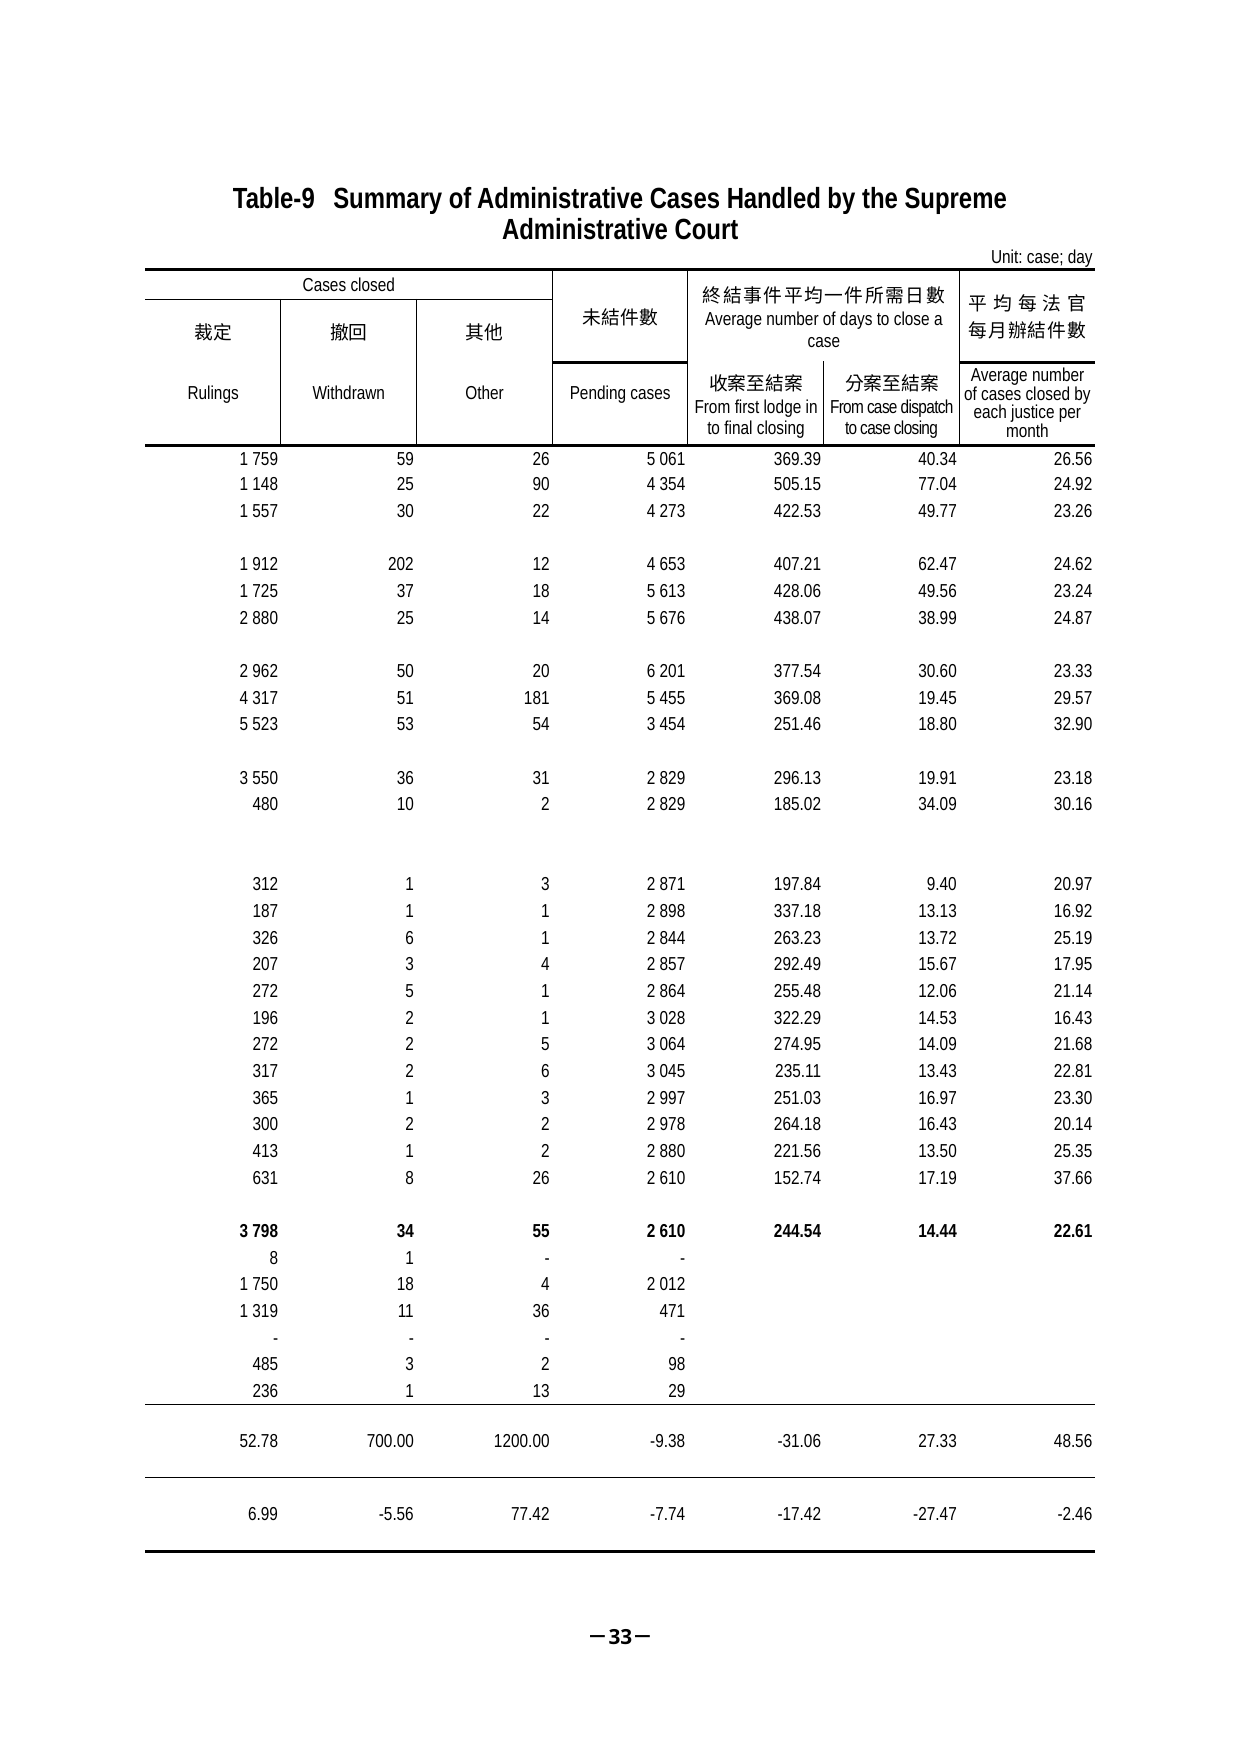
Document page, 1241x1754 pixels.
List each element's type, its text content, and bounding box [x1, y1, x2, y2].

table_cell 1 759 [145, 447, 281, 471]
table_cell 8 [281, 1164, 416, 1191]
table_cell 16.43 [824, 1111, 959, 1137]
table_cell 2 997 [552, 1084, 688, 1111]
table_cell 187 [145, 898, 281, 924]
table_cell 207 [145, 951, 281, 977]
table_cell 13.72 [824, 924, 959, 951]
table_cell - [145, 1324, 281, 1351]
table_cell [959, 738, 1095, 764]
table_cell 326 [145, 924, 281, 951]
table_cell 6 [416, 1058, 552, 1084]
table_cell 196 [145, 1004, 281, 1031]
table_cell 14 [416, 604, 552, 631]
table_cell 197.84 [688, 871, 824, 897]
table_cell 13.43 [824, 1058, 959, 1084]
table_cell 49.77 [824, 498, 959, 524]
table_cell 51 [281, 684, 416, 711]
table_cell - [281, 1324, 416, 1351]
table_cell 1 [281, 1244, 416, 1271]
table_cell 365 [145, 1084, 281, 1111]
table_cell 300 [145, 1111, 281, 1137]
table_cell 55 [416, 1218, 552, 1244]
table_cell 6 [281, 924, 416, 951]
table_cell 438.07 [688, 604, 824, 631]
table_cell 3 454 [552, 711, 688, 737]
table_cell 1 [416, 978, 552, 1004]
table_cell 2 978 [552, 1111, 688, 1137]
table_cell 25.19 [959, 924, 1095, 951]
table_cell 2 880 [552, 1138, 688, 1164]
table_cell 296.13 [688, 764, 824, 791]
table_cell [281, 524, 416, 551]
table_cell 244.54 [688, 1218, 824, 1244]
table_cell 53 [281, 711, 416, 737]
table_cell [688, 1324, 824, 1351]
table_cell -31.06 [688, 1405, 824, 1477]
table_cell [552, 631, 688, 657]
table_cell 2 610 [552, 1164, 688, 1191]
table_cell 413 [145, 1138, 281, 1164]
table_cell 369.39 [688, 447, 824, 471]
table_cell [688, 1298, 824, 1324]
table_cell 152.74 [688, 1164, 824, 1191]
table_cell 27.33 [824, 1405, 959, 1477]
table_cell 收案至結案 From first lodge in to final closing [688, 361, 823, 444]
table_cell [281, 818, 416, 844]
table_cell 263.23 [688, 924, 824, 951]
table_cell [824, 818, 959, 844]
table_cell 13 [416, 1378, 552, 1404]
table_cell [959, 631, 1095, 657]
table_cell [145, 844, 281, 871]
table_cell 6 201 [552, 658, 688, 684]
table_cell 407.21 [688, 551, 824, 577]
table_cell 15.67 [824, 951, 959, 977]
table_cell 3 798 [145, 1218, 281, 1244]
table_cell 4 317 [145, 684, 281, 711]
table_cell 34.09 [824, 791, 959, 817]
table_cell 1200.00 [416, 1405, 552, 1477]
table_cell 40.34 [824, 447, 959, 471]
table_cell 3 550 [145, 764, 281, 791]
table_cell 292.49 [688, 951, 824, 977]
table_cell 1 319 [145, 1298, 281, 1324]
table_cell 48.56 [959, 1405, 1095, 1477]
table_cell [281, 1191, 416, 1217]
table_cell 26 [416, 1164, 552, 1191]
table_cell 77.04 [824, 471, 959, 497]
table_cell 30.16 [959, 791, 1095, 817]
table_cell [281, 844, 416, 871]
table_cell [824, 1298, 959, 1324]
table_cell [145, 1191, 281, 1217]
table_cell -7.74 [552, 1478, 688, 1550]
table_cell [688, 1191, 824, 1217]
table_cell 337.18 [688, 898, 824, 924]
table_cell [959, 1351, 1095, 1377]
table_cell 1 [281, 898, 416, 924]
table_cell 撤回 [281, 300, 416, 361]
table_cell 5 455 [552, 684, 688, 711]
table_cell 38.99 [824, 604, 959, 631]
table_cell Average number of cases closed by each justice per month [960, 364, 1095, 444]
text Table-9 Summary of Administrative Cases Handled by the Supreme Administrative Court [148, 183, 1092, 246]
table_cell 13.13 [824, 898, 959, 924]
table_cell 5 [281, 978, 416, 1004]
table_cell 1 148 [145, 471, 281, 497]
table_cell 26 [416, 447, 552, 471]
table_cell 1 [281, 1084, 416, 1111]
table_cell [959, 844, 1095, 871]
table_cell 29 [552, 1378, 688, 1404]
table_cell 26.56 [959, 447, 1095, 471]
table_cell [552, 844, 688, 871]
table_cell 3 [416, 1084, 552, 1111]
table_cell 14.09 [824, 1031, 959, 1057]
table_cell [959, 1298, 1095, 1324]
table_cell 50 [281, 658, 416, 684]
table_cell [824, 738, 959, 764]
table_cell [824, 631, 959, 657]
table_cell 1 [281, 871, 416, 897]
table_cell [824, 844, 959, 871]
table_cell [145, 738, 281, 764]
table_cell 251.46 [688, 711, 824, 737]
table_cell 36 [281, 764, 416, 791]
table_cell 480 [145, 791, 281, 817]
table_cell 3 [281, 951, 416, 977]
table_cell 25 [281, 471, 416, 497]
table_cell [552, 1191, 688, 1217]
table_cell 21.68 [959, 1031, 1095, 1057]
table_cell 272 [145, 978, 281, 1004]
table_cell 11 [281, 1298, 416, 1324]
table_cell [688, 1271, 824, 1297]
table_cell 2 [416, 1351, 552, 1377]
table_cell [552, 818, 688, 844]
table_cell 12 [416, 551, 552, 577]
table_cell 2 [281, 1031, 416, 1057]
table_cell 22.81 [959, 1058, 1095, 1084]
table_cell [145, 818, 281, 844]
table_cell 4 653 [552, 551, 688, 577]
table_cell 25 [281, 604, 416, 631]
table_cell - [416, 1324, 552, 1351]
table_cell [824, 1351, 959, 1377]
table_cell 251.03 [688, 1084, 824, 1111]
table_cell 2 [281, 1058, 416, 1084]
table_cell 185.02 [688, 791, 824, 817]
table_cell 2 [416, 1111, 552, 1137]
table_cell [824, 524, 959, 551]
table_cell 1 [416, 1004, 552, 1031]
table_cell 1 [281, 1378, 416, 1404]
table_cell 16.97 [824, 1084, 959, 1111]
table_cell 24.92 [959, 471, 1095, 497]
table_header 終結事件平均一件所需日數 Average number of days to close a case [688, 271, 959, 361]
table_cell - [552, 1244, 688, 1271]
table_cell 裁定 [145, 300, 280, 361]
table_cell 其他 [417, 300, 552, 361]
table_cell [688, 818, 824, 844]
table_cell 23.26 [959, 498, 1095, 524]
table_cell 18 [416, 578, 552, 604]
table_cell 1 [416, 898, 552, 924]
table_cell - [416, 1244, 552, 1271]
table_cell 23.30 [959, 1084, 1095, 1111]
table_cell 2 [416, 791, 552, 817]
table_cell 2 829 [552, 791, 688, 817]
table_cell 19.91 [824, 764, 959, 791]
table_cell 2 898 [552, 898, 688, 924]
table_cell 1 725 [145, 578, 281, 604]
table_cell [416, 1191, 552, 1217]
table_cell [688, 631, 824, 657]
table_cell -17.42 [688, 1478, 824, 1550]
table_cell 3 045 [552, 1058, 688, 1084]
table_cell 181 [416, 684, 552, 711]
table_cell 1 750 [145, 1271, 281, 1297]
table_cell [824, 1271, 959, 1297]
table_cell - [552, 1324, 688, 1351]
table_cell 274.95 [688, 1031, 824, 1057]
table_cell -5.56 [281, 1478, 416, 1550]
table_cell 29.57 [959, 684, 1095, 711]
table_cell 23.33 [959, 658, 1095, 684]
table_cell -27.47 [824, 1478, 959, 1550]
table_cell 19.45 [824, 684, 959, 711]
table_cell [959, 1191, 1095, 1217]
table_cell 422.53 [688, 498, 824, 524]
table_cell 2 871 [552, 871, 688, 897]
table_cell 4 273 [552, 498, 688, 524]
table_cell 16.92 [959, 898, 1095, 924]
table_cell 36 [416, 1298, 552, 1324]
table_cell [824, 1378, 959, 1404]
table_cell [688, 738, 824, 764]
table_cell 1 [416, 924, 552, 951]
table_cell 90 [416, 471, 552, 497]
table_cell 4 354 [552, 471, 688, 497]
table_cell 2 857 [552, 951, 688, 977]
table_cell 31 [416, 764, 552, 791]
table_cell [688, 844, 824, 871]
table_cell 14.53 [824, 1004, 959, 1031]
table_cell 30.60 [824, 658, 959, 684]
table_cell 505.15 [688, 471, 824, 497]
table_cell 1 912 [145, 551, 281, 577]
table_cell 700.00 [281, 1405, 416, 1477]
table_cell 428.06 [688, 578, 824, 604]
table_cell 3 [281, 1351, 416, 1377]
text Unit: case; day [148, 246, 1092, 268]
table_cell 16.43 [959, 1004, 1095, 1031]
table_cell 23.24 [959, 578, 1095, 604]
table_cell [959, 1324, 1095, 1351]
table_header Cases closed [145, 271, 552, 299]
table_cell 3 064 [552, 1031, 688, 1057]
table_cell 13.50 [824, 1138, 959, 1164]
table_cell 5 676 [552, 604, 688, 631]
table_cell Other [417, 361, 552, 444]
table_cell Withdrawn [281, 361, 416, 444]
table_cell 分案至結案 From case dispatch to case closing [824, 361, 959, 444]
table_cell 255.48 [688, 978, 824, 1004]
table_cell [688, 1244, 824, 1271]
table_header 未結件數 [553, 271, 687, 361]
table_cell 2 864 [552, 978, 688, 1004]
table_cell 37.66 [959, 1164, 1095, 1191]
table_cell [959, 1271, 1095, 1297]
table_cell 4 [416, 951, 552, 977]
table_cell [145, 524, 281, 551]
table_cell 54 [416, 711, 552, 737]
table_cell [552, 524, 688, 551]
table_cell 2 [281, 1004, 416, 1031]
table_cell [959, 524, 1095, 551]
table_cell 6.99 [145, 1478, 281, 1550]
table_cell 471 [552, 1298, 688, 1324]
table_cell 377.54 [688, 658, 824, 684]
table_cell 32.90 [959, 711, 1095, 737]
table_cell 9.40 [824, 871, 959, 897]
table_cell 2 610 [552, 1218, 688, 1244]
table_cell [416, 818, 552, 844]
table_cell 631 [145, 1164, 281, 1191]
table_cell 312 [145, 871, 281, 897]
table_cell 3 [416, 871, 552, 897]
table_cell 1 [281, 1138, 416, 1164]
table_cell 264.18 [688, 1111, 824, 1137]
table_cell 317 [145, 1058, 281, 1084]
table_cell 10 [281, 791, 416, 817]
table_cell 5 613 [552, 578, 688, 604]
table_cell [416, 524, 552, 551]
table_cell [688, 524, 824, 551]
table_cell 236 [145, 1378, 281, 1404]
table_cell 322.29 [688, 1004, 824, 1031]
table_cell 20 [416, 658, 552, 684]
table_cell [281, 631, 416, 657]
table_cell Pending cases [553, 364, 687, 444]
table_cell 235.11 [688, 1058, 824, 1084]
table_cell [416, 844, 552, 871]
table_cell [959, 1244, 1095, 1271]
table_cell 8 [145, 1244, 281, 1271]
table_cell 52.78 [145, 1405, 281, 1477]
table_cell 17.19 [824, 1164, 959, 1191]
table_cell 272 [145, 1031, 281, 1057]
table_cell 2 880 [145, 604, 281, 631]
table_cell 221.56 [688, 1138, 824, 1164]
table_cell [416, 738, 552, 764]
table_cell [959, 818, 1095, 844]
table_cell 77.42 [416, 1478, 552, 1550]
table_cell 22.61 [959, 1218, 1095, 1244]
table_cell 34 [281, 1218, 416, 1244]
table_cell 98 [552, 1351, 688, 1377]
table_cell 24.62 [959, 551, 1095, 577]
table_cell 1 557 [145, 498, 281, 524]
table_cell 17.95 [959, 951, 1095, 977]
table_cell 14.44 [824, 1218, 959, 1244]
table_cell 5 523 [145, 711, 281, 737]
table_cell 3 028 [552, 1004, 688, 1031]
table_cell 4 [416, 1271, 552, 1297]
table_cell 2 829 [552, 764, 688, 791]
table_cell 2 012 [552, 1271, 688, 1297]
table_cell [824, 1324, 959, 1351]
table_cell [824, 1244, 959, 1271]
table_cell 202 [281, 551, 416, 577]
table_cell 12.06 [824, 978, 959, 1004]
table_cell 22 [416, 498, 552, 524]
table_cell 2 844 [552, 924, 688, 951]
table_cell [416, 631, 552, 657]
table_cell 24.87 [959, 604, 1095, 631]
table_cell 30 [281, 498, 416, 524]
table_cell 25.35 [959, 1138, 1095, 1164]
table_cell 59 [281, 447, 416, 471]
table_cell [824, 1191, 959, 1217]
table_cell 18.80 [824, 711, 959, 737]
table_cell 20.14 [959, 1111, 1095, 1137]
table_cell 18 [281, 1271, 416, 1297]
table_cell 2 [416, 1138, 552, 1164]
table_cell 369.08 [688, 684, 824, 711]
table_cell 23.18 [959, 764, 1095, 791]
table_cell 485 [145, 1351, 281, 1377]
table_cell 2 [281, 1111, 416, 1137]
table_header 平均每法官 每月辦結件數 [960, 271, 1095, 361]
table_cell [688, 1351, 824, 1377]
table_cell 49.56 [824, 578, 959, 604]
table_cell 5 061 [552, 447, 688, 471]
table_cell 62.47 [824, 551, 959, 577]
table_cell [552, 738, 688, 764]
table_cell [281, 738, 416, 764]
table_cell Rulings [145, 361, 280, 444]
table_cell 37 [281, 578, 416, 604]
table_cell 2 962 [145, 658, 281, 684]
table_cell [145, 631, 281, 657]
table_cell -2.46 [959, 1478, 1095, 1550]
table_cell 21.14 [959, 978, 1095, 1004]
table_cell [959, 1378, 1095, 1404]
table_cell [688, 1378, 824, 1404]
table_cell 5 [416, 1031, 552, 1057]
table_cell -9.38 [552, 1405, 688, 1477]
table_cell 20.97 [959, 871, 1095, 897]
